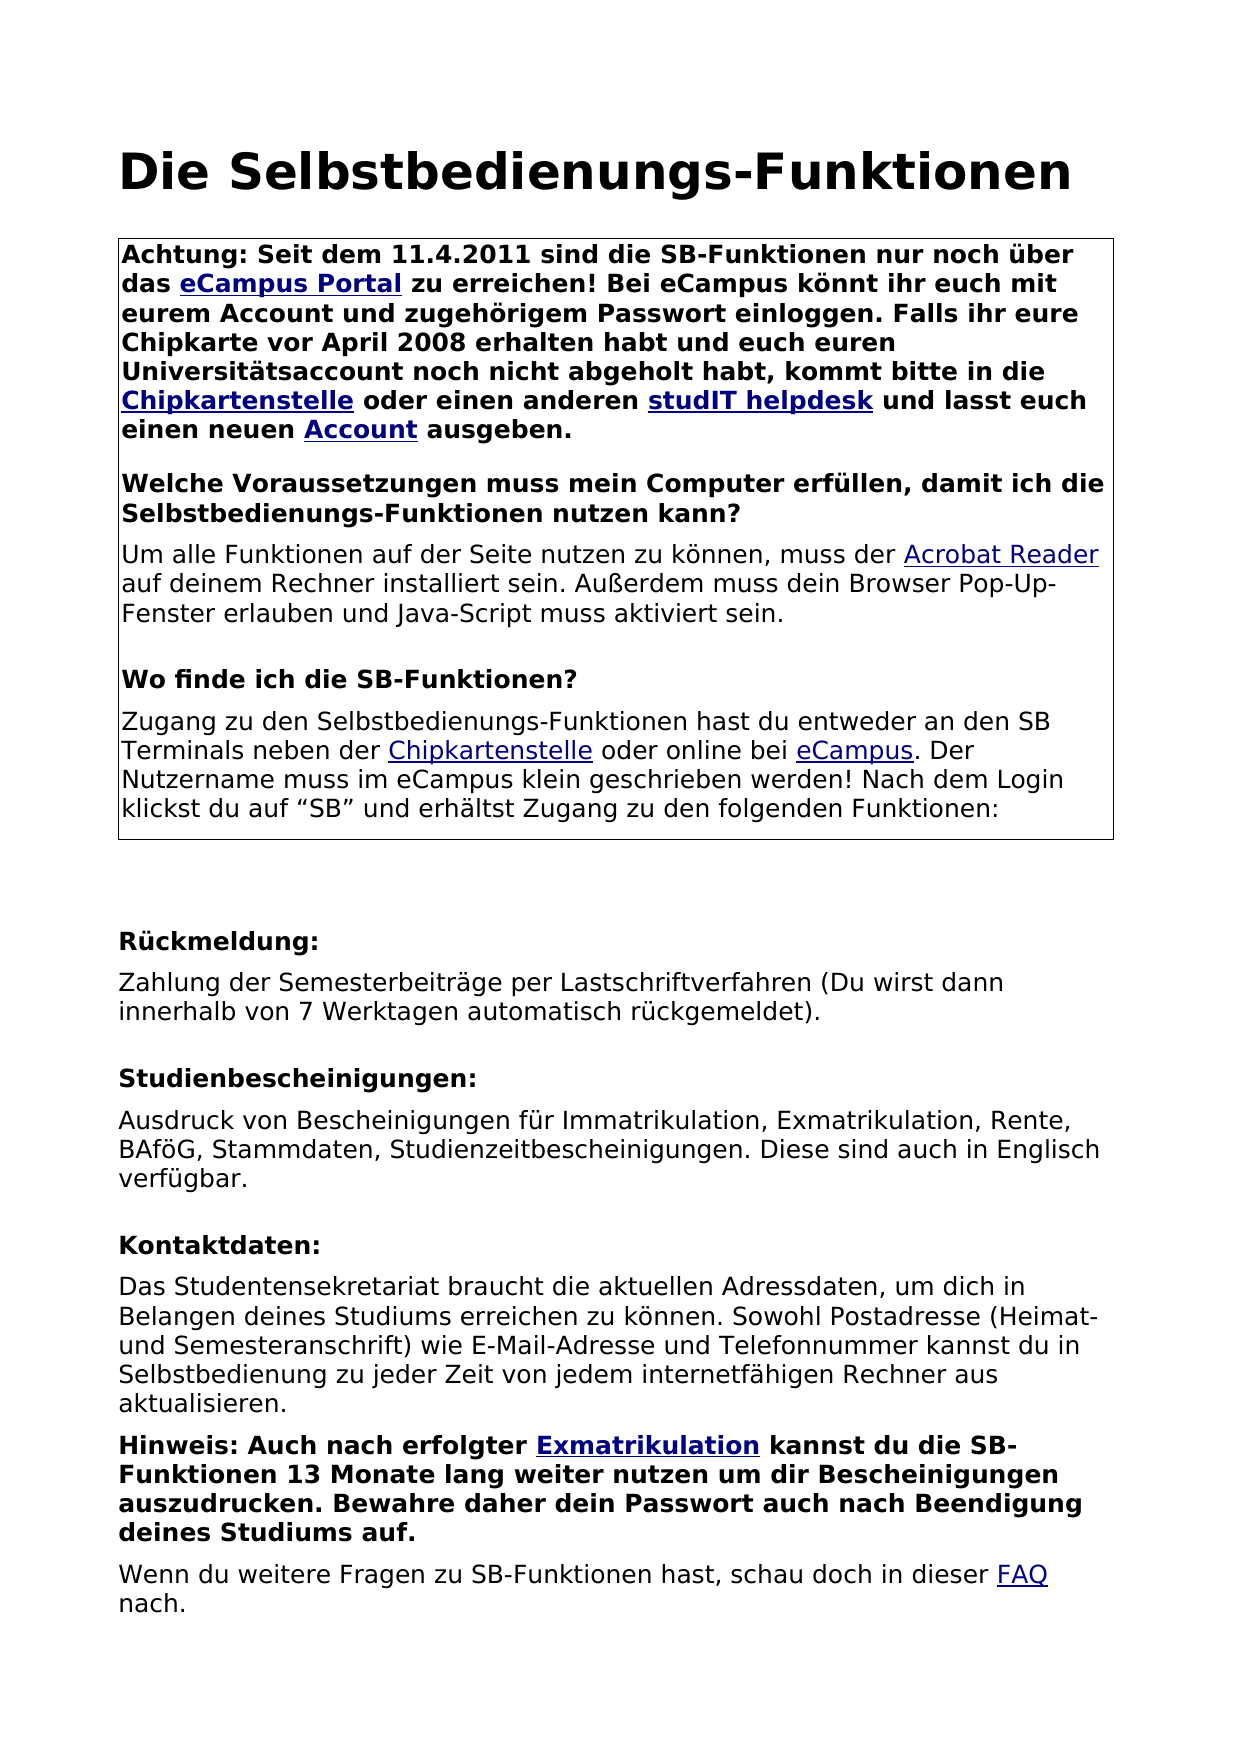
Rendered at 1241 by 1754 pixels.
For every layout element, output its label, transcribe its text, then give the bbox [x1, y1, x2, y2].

text Das Studentensekretariat braucht die aktuellen Adressdaten, um dich in Belangen deines Studiums erreichen zu können. Sowohl Postadresse (Heimat- und Semesteranschrift) wie E-Mail-Adresse und Telefonnummer kannst du in Selbstbedienung zu jeder Zeit von jedem internetfähigen Rechner aus aktualisieren. [118, 1273, 1122, 1418]
text Ausdruck von Bescheinigungen für Immatrikulation, Exmatrikulation, Rente, BAföG, Stammdaten, Studienzeitbescheinigungen. Diese sind auch in Englisch verfügbar. [118, 1106, 1122, 1193]
text Zahlung der Semesterbeiträge per Lastschriftverfahren (Du wirst dann innerhalb von 7 Werktagen automatisch rückgemeldet). [118, 968, 1122, 1027]
text Wenn du weitere Fragen zu SB-Funktionen hast, schau doch in dieser FAQ nach. [118, 1560, 1122, 1618]
subtitle Die Selbstbedienungs-Funktionen [118, 143, 1122, 201]
table_header Achtung: Seit dem 11.4.2011 sind die SB-Funktionen nur noch über das eCampus Portal zu erreichen! Bei eCampus könnt ihr euch mit eurem Account und zugehörigem Passwort einloggen. Falls ihr eure Chipkarte vor April 2008 erhalten habt und euch euren Universitätsaccount noch nicht abgeholt habt, kommt bitte in die Chipkartenstelle oder einen anderen studIT helpdesk und lasst euch einen neuen Account ausgeben. Welche Voraussetzungen muss mein Computer erfüllen, damit ich die Selbstbedienungs-Funktionen nutzen kann? Um alle Funktionen auf der Seite nutzen zu können, muss der Acrobat Reader auf deinem Rechner installiert sein. Außerdem muss dein Browser Pop-Up-Fenster erlauben und Java-Script muss aktiviert sein. Wo finde ich die SB-Funktionen? Zugang zu den Selbstbedienungs-Funktionen hast du entweder an den SB Terminals neben der Chipkartenstelle oder online bei eCampus. Der Nutzername muss im eCampus klein geschrieben werden! Nach dem Login klickst du auf “SB” und erhältst Zugang zu den folgenden Funktionen: [119, 239, 1113, 839]
subtitle Rückmeldung: [118, 927, 1122, 956]
subtitle Kontaktdaten: [118, 1231, 1122, 1260]
text Hinweis: Auch nach erfolgter Exmatrikulation kannst du die SB-Funktionen 13 Monate lang weiter nutzen um dir Bescheinigungen auszudrucken. Bewahre daher dein Passwort auch nach Beendigung deines Studiums auf. [118, 1431, 1122, 1548]
subtitle Studienbescheinigungen: [118, 1064, 1122, 1093]
